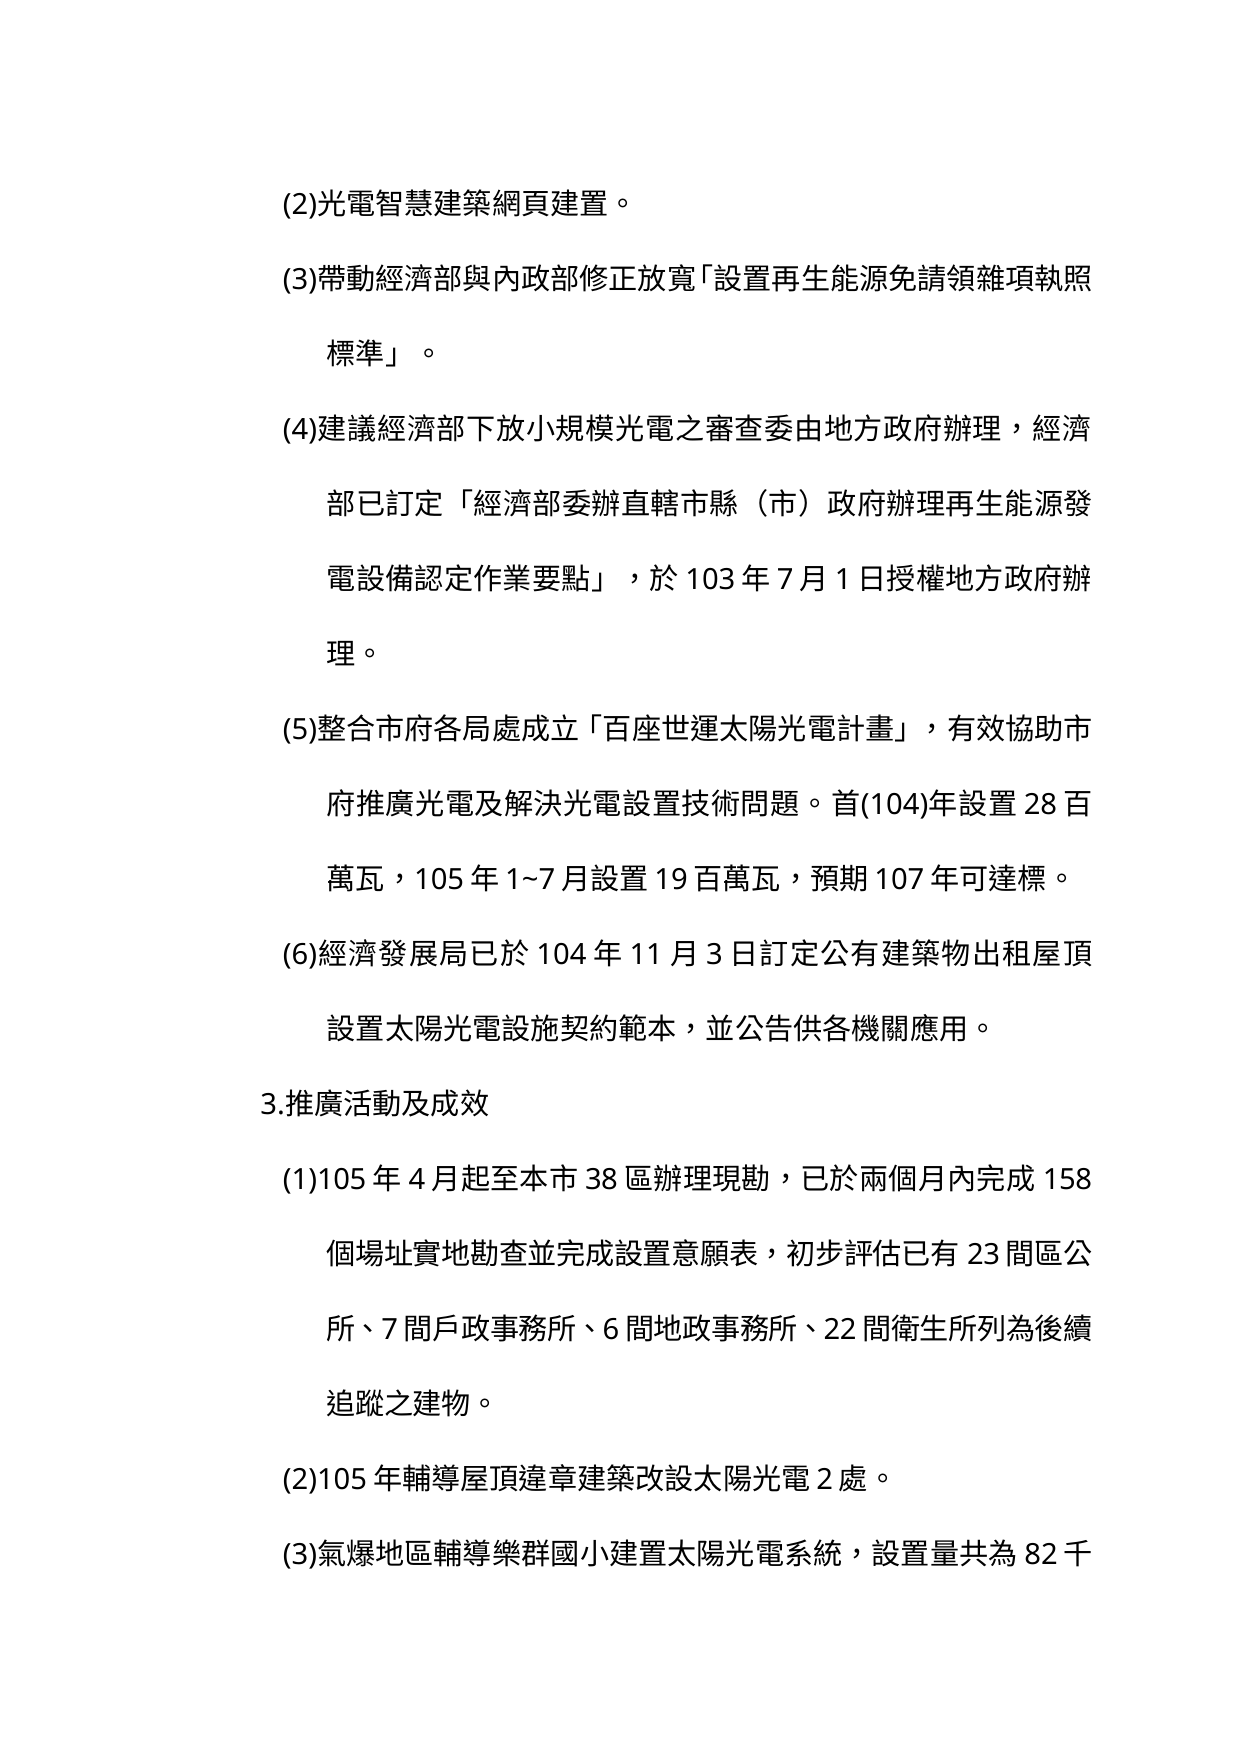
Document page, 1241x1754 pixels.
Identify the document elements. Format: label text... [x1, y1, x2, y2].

text (5)整合市府各局處成立「百座世運太陽光電計畫」，有效協助市府推廣光電及解決光電設置技術問題。首(104)年設置28百萬瓦，105年1~7月設置19百萬瓦，預期107年可達標。 [283, 689, 1092, 914]
text (6)經濟發展局已於104年11月3日訂定公有建築物出租屋頂設置太陽光電設施契約範本，並公告供各機關應用。 [283, 914, 1092, 1064]
text (3)帶動經濟部與內政部修正放寬「設置再生能源免請領雜項執照標準」。 [283, 239, 1092, 389]
text (2)光電智慧建築網頁建置。 [283, 164, 1092, 239]
text 3.推廣活動及成效 [260, 1064, 1092, 1139]
text (3)氣爆地區輔導樂群國小建置太陽光電系統，設置量共為82千 [283, 1514, 1092, 1589]
text (2)105年輔導屋頂違章建築改設太陽光電2處。 [283, 1439, 1092, 1514]
text (1)105年4月起至本市38區辦理現勘，已於兩個月內完成158個場址實地勘查並完成設置意願表，初步評估已有23間區公所、7間戶政事務所、6間地政事務所、22間衛生所列為後續追蹤之建物。 [283, 1139, 1092, 1439]
text (4)建議經濟部下放小規模光電之審查委由地方政府辦理，經濟部已訂定「經濟部委辦直轄市縣（市）政府辦理再生能源發電設備認定作業要點」，於103年7月1日授權地方政府辦理。 [283, 389, 1092, 689]
